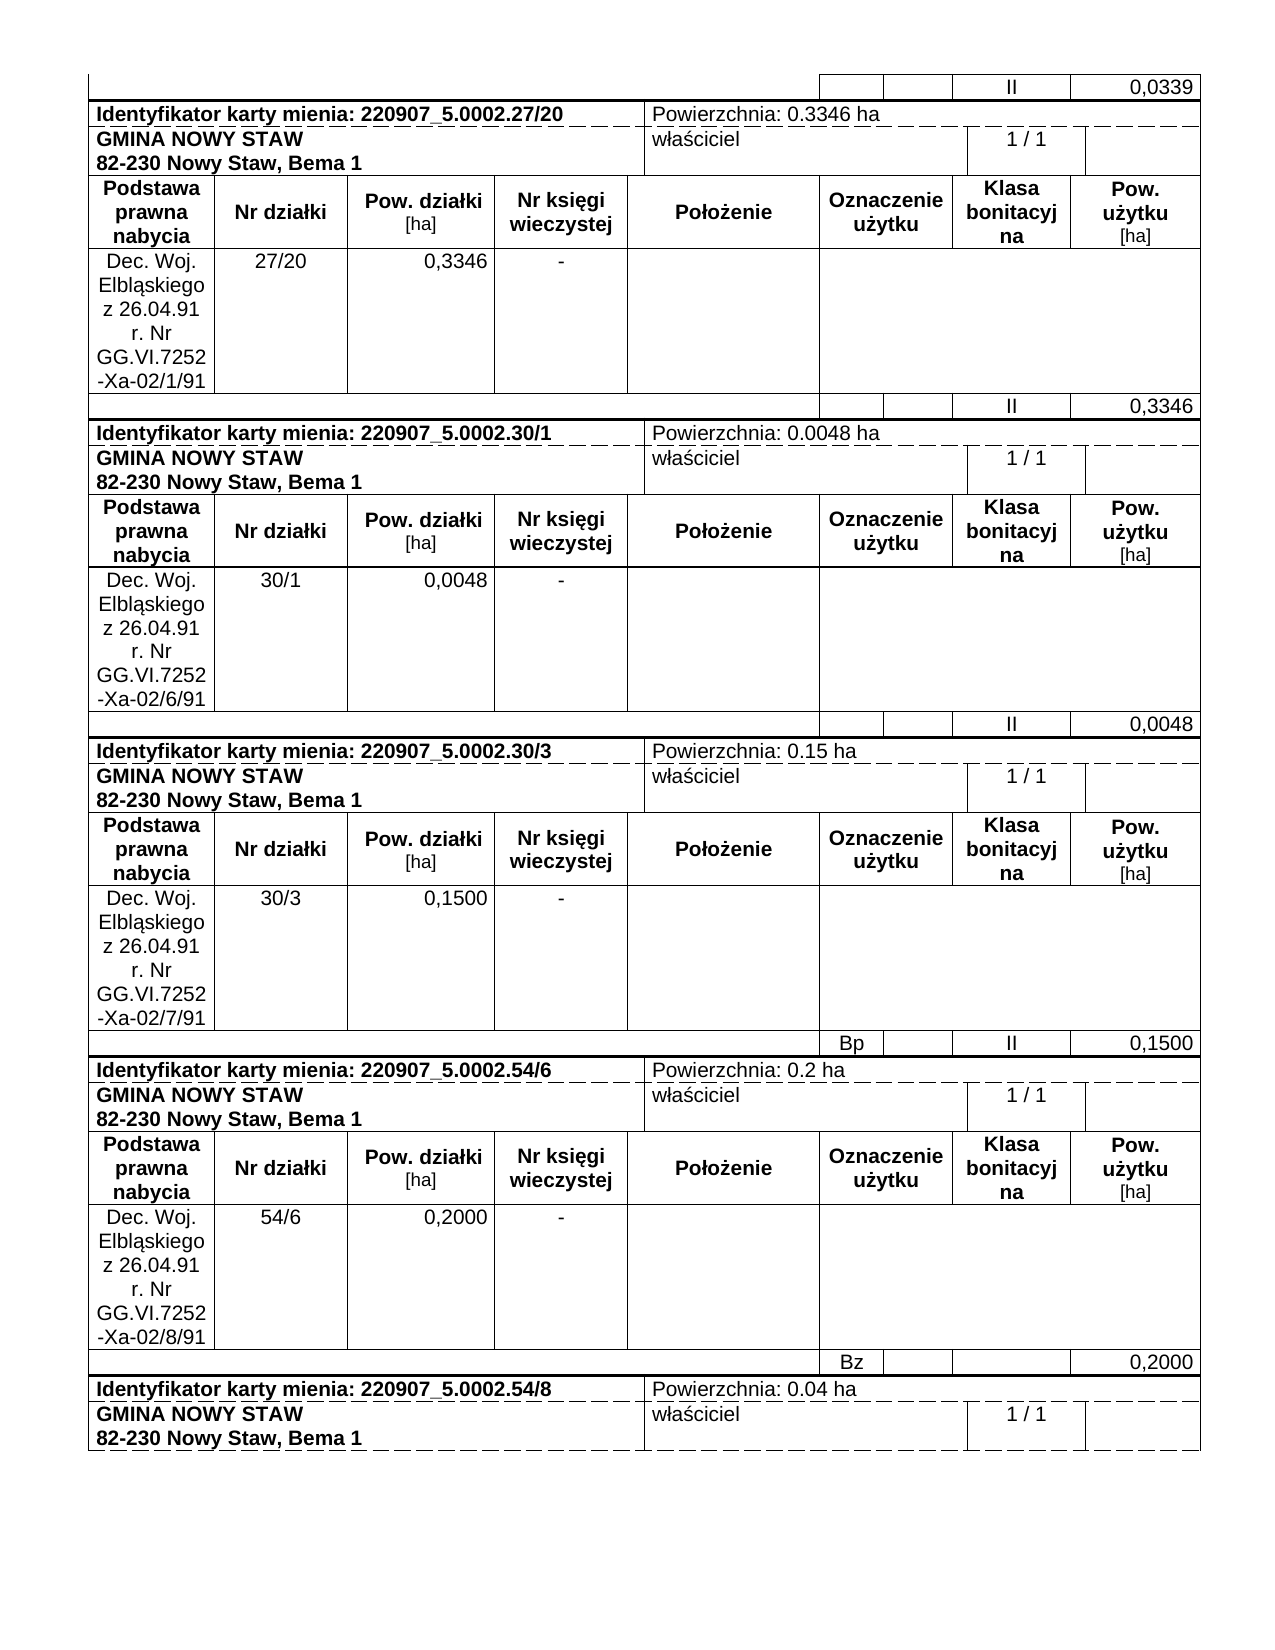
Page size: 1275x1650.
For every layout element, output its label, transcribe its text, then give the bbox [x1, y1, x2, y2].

table_cell 1 / 1 [968, 763, 1085, 812]
table_cell 0,0048 [348, 568, 494, 711]
table_cell Klasa bonitacyjna [953, 1132, 1070, 1204]
table_cell [820, 75, 883, 99]
table_cell Pow. użytku [ha] [1071, 813, 1200, 885]
table_cell GMINA NOWY STAW 82-230 Nowy Staw, Bema 1 [89, 1082, 644, 1131]
table_cell [628, 249, 819, 392]
table_cell właściciel [645, 126, 967, 175]
table_cell Identyfikator karty mienia: 220907_5.0002.30/3 [89, 739, 644, 763]
table_cell Powierzchnia: 0.15 ha [645, 739, 1200, 763]
table_cell Powierzchnia: 0.04 ha [645, 1377, 1200, 1401]
table_cell 0,3346 [348, 249, 494, 392]
table_cell Podstawa prawna nabycia [89, 495, 214, 566]
table_cell Bp [820, 1031, 883, 1055]
table_cell [1086, 763, 1200, 812]
table_cell Pow. użytku [ha] [1071, 176, 1200, 248]
table_cell Dec. Woj. Elbląskiego z 26.04.91 r. Nr GG.VI.7252-Xa-02/6/91 [89, 568, 214, 711]
table_cell Nr księgi wieczystej [495, 813, 627, 885]
table_cell 0,2000 [348, 1205, 494, 1349]
table_cell Oznaczenie użytku [820, 813, 952, 885]
table_cell Nr księgi wieczystej [495, 1132, 627, 1204]
table_cell 1 / 1 [968, 445, 1085, 493]
table_cell Dec. Woj. Elbląskiego z 26.04.91 r. Nr GG.VI.7252-Xa-02/8/91 [89, 1205, 214, 1349]
table_cell - [495, 1205, 627, 1349]
table_cell - [495, 568, 627, 711]
table_cell Dec. Woj. Elbląskiego z 26.04.91 r. Nr GG.VI.7252-Xa-02/1/91 [89, 249, 214, 392]
table_cell GMINA NOWY STAW 82-230 Nowy Staw, Bema 1 [89, 445, 644, 493]
table_cell [1086, 1401, 1200, 1450]
table_cell [89, 74, 819, 99]
table_cell 1 / 1 [968, 1082, 1085, 1131]
table_cell GMINA NOWY STAW 82-230 Nowy Staw, Bema 1 [89, 1401, 644, 1450]
table_cell II [953, 394, 1070, 417]
table_cell Klasa bonitacyjna [953, 495, 1070, 566]
table_cell GMINA NOWY STAW 82-230 Nowy Staw, Bema 1 [89, 763, 644, 812]
table_cell Identyfikator karty mienia: 220907_5.0002.30/1 [89, 421, 644, 444]
table_cell Nr działki [215, 495, 347, 566]
table_cell [820, 712, 883, 736]
table_cell - [495, 886, 627, 1030]
table_cell [89, 1031, 819, 1055]
table_cell Położenie [628, 813, 819, 885]
table_cell Identyfikator karty mienia: 220907_5.0002.54/6 [89, 1058, 644, 1082]
table_cell [1086, 1082, 1200, 1131]
table_cell 0,3346 [1071, 394, 1200, 417]
table_cell - [495, 249, 627, 392]
table_cell Nr księgi wieczystej [495, 495, 627, 566]
table_cell Pow. działki [ha] [348, 813, 494, 885]
table_cell Dec. Woj. Elbląskiego z 26.04.91 r. Nr GG.VI.7252-Xa-02/7/91 [89, 886, 214, 1030]
table_cell [820, 1205, 1200, 1349]
table_cell [884, 1350, 952, 1374]
table_cell Powierzchnia: 0.2 ha [645, 1058, 1200, 1082]
table_cell Powierzchnia: 0.0048 ha [645, 421, 1200, 444]
table_cell [628, 1205, 819, 1349]
table_cell [953, 1350, 1070, 1374]
table_cell Klasa bonitacyjna [953, 176, 1070, 248]
table_cell Oznaczenie użytku [820, 495, 952, 566]
table_cell Podstawa prawna nabycia [89, 813, 214, 885]
table_cell 30/1 [215, 568, 347, 711]
table_cell właściciel [645, 763, 967, 812]
table_cell [1086, 445, 1200, 493]
table_cell [884, 712, 952, 736]
table_cell Identyfikator karty mienia: 220907_5.0002.27/20 [89, 102, 644, 126]
table_cell GMINA NOWY STAW 82-230 Nowy Staw, Bema 1 [89, 126, 644, 175]
table_cell [89, 1350, 819, 1374]
table_cell 54/6 [215, 1205, 347, 1349]
table_cell właściciel [645, 1401, 967, 1450]
table_cell II [953, 712, 1070, 736]
table_cell 0,0339 [1071, 75, 1200, 99]
table_cell Pow. działki [ha] [348, 495, 494, 566]
table_cell [884, 394, 952, 417]
table_cell Pow. działki [ha] [348, 176, 494, 248]
table_cell 30/3 [215, 886, 347, 1030]
table_cell Oznaczenie użytku [820, 1132, 952, 1204]
table_cell Położenie [628, 1132, 819, 1204]
table_cell II [953, 75, 1070, 99]
table_cell właściciel [645, 1082, 967, 1131]
table_cell [89, 394, 819, 417]
table_cell Bz [820, 1350, 883, 1374]
table_cell 1 / 1 [968, 1401, 1085, 1450]
table_cell 0,0048 [1071, 712, 1200, 736]
table_cell [628, 568, 819, 711]
table_cell Pow. użytku [ha] [1071, 1132, 1200, 1204]
table_cell Pow. działki [ha] [348, 1132, 494, 1204]
table_cell [89, 712, 819, 736]
table_cell 27/20 [215, 249, 347, 392]
table_cell [820, 249, 1200, 392]
table_cell Nr działki [215, 813, 347, 885]
table_cell 1 / 1 [968, 126, 1085, 175]
table_cell 0,1500 [348, 886, 494, 1030]
table_cell Identyfikator karty mienia: 220907_5.0002.54/8 [89, 1377, 644, 1401]
table_cell II [953, 1031, 1070, 1055]
table_cell Podstawa prawna nabycia [89, 1132, 214, 1204]
table_cell Nr działki [215, 1132, 347, 1204]
table_cell [820, 568, 1200, 711]
table_cell właściciel [645, 445, 967, 493]
table_cell Nr księgi wieczystej [495, 176, 627, 248]
table_cell 0,1500 [1071, 1031, 1200, 1055]
table_cell Położenie [628, 495, 819, 566]
table_cell [820, 394, 883, 417]
table_cell Podstawa prawna nabycia [89, 176, 214, 248]
table_cell [820, 886, 1200, 1030]
table_cell Klasa bonitacyjna [953, 813, 1070, 885]
table_cell [1086, 126, 1200, 175]
table_cell Pow. użytku [ha] [1071, 495, 1200, 566]
table_cell Położenie [628, 176, 819, 248]
table_cell Powierzchnia: 0.3346 ha [645, 102, 1200, 126]
table_cell Oznaczenie użytku [820, 176, 952, 248]
table_cell 0,2000 [1071, 1350, 1200, 1374]
table_cell [884, 1031, 952, 1055]
table_cell [884, 75, 952, 99]
table_cell Nr działki [215, 176, 347, 248]
table_cell [628, 886, 819, 1030]
